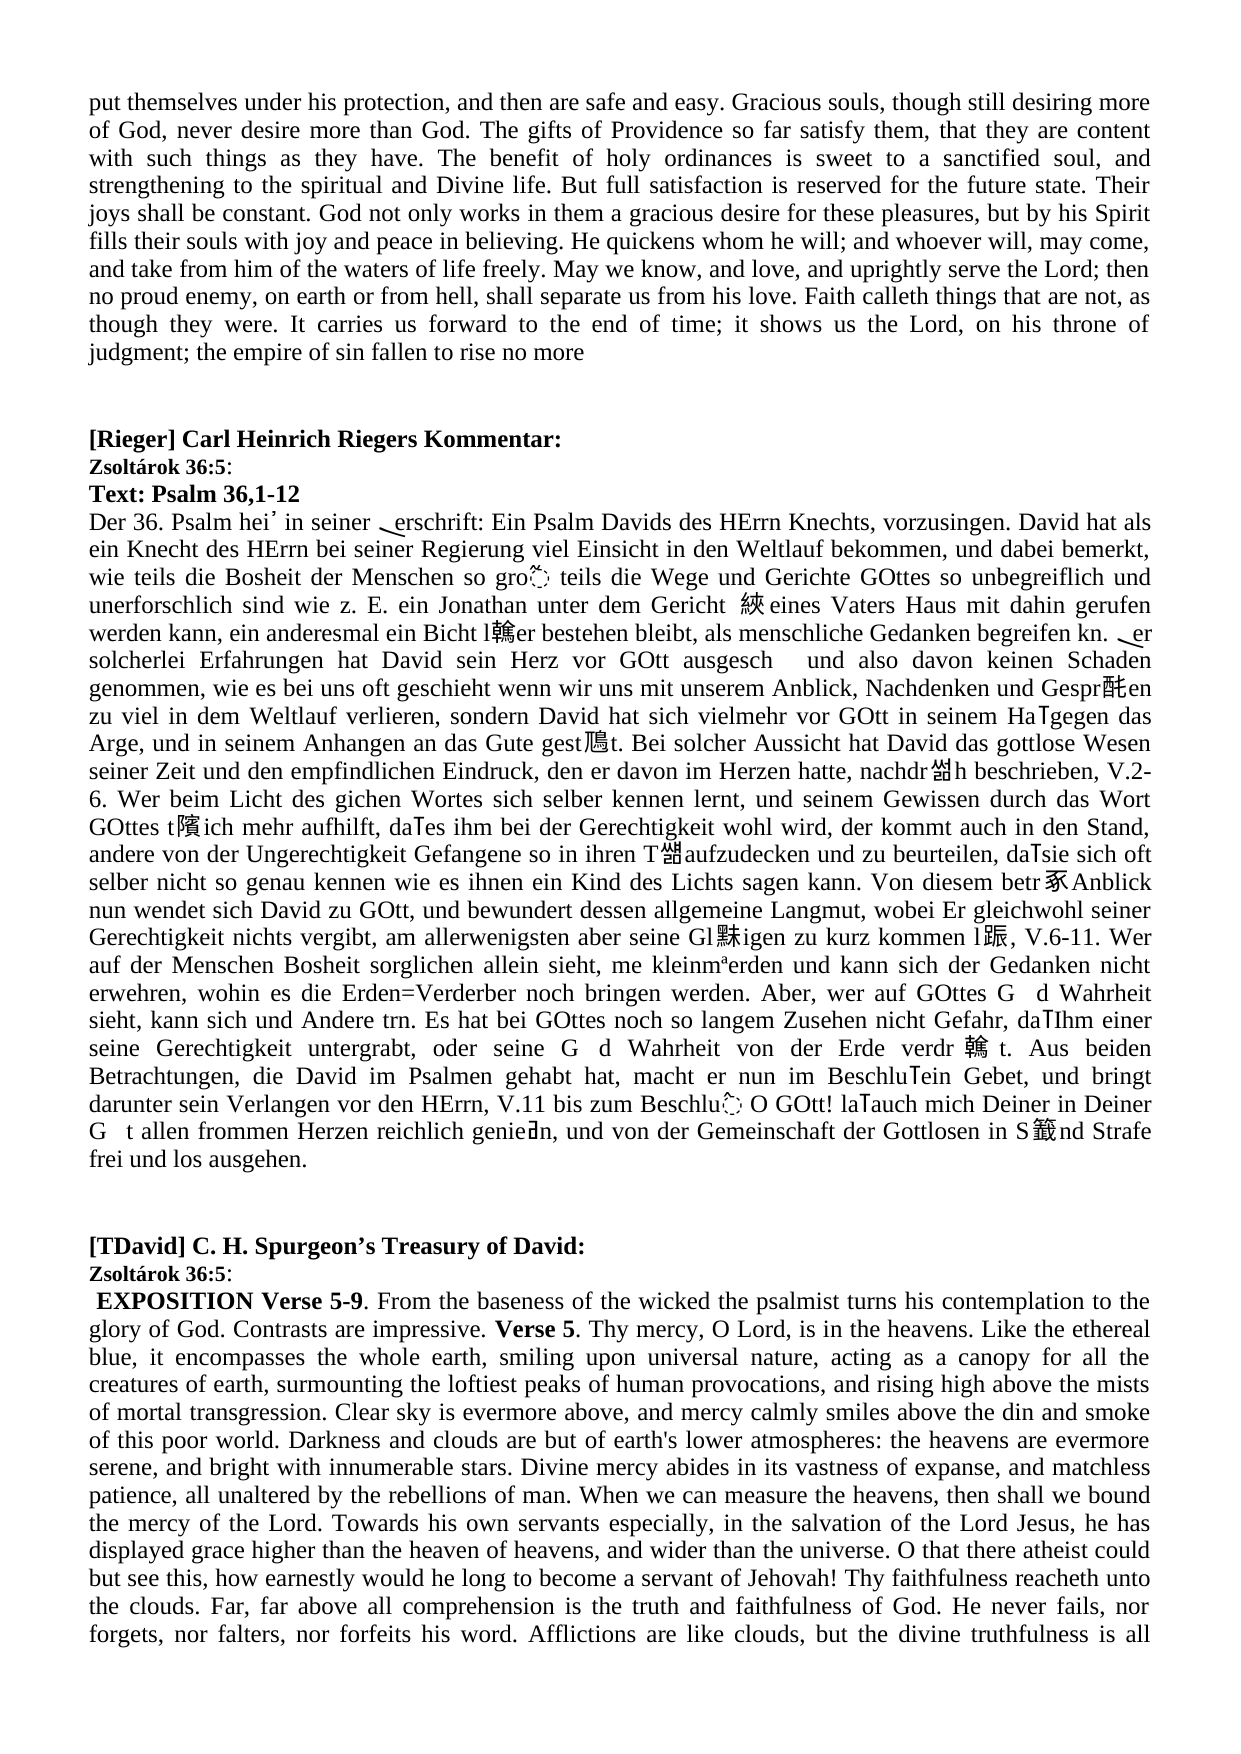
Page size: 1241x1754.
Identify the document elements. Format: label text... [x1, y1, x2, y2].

text EXPOSITION Verse 5-9. From the baseness of the wicked the psalmist turns his contemplation to the glory of God. Contrasts are impressive. Verse 5. Thy mercy, O Lord, is in the heavens. Like the ethereal blue, it encompasses the whole earth, smiling upon universal nature, acting as a canopy for all the creatures of earth, surmounting the loftiest peaks of human provocations, and rising high above the mists of mortal transgression. Clear sky is evermore above, and mercy calmly smiles above the din and smoke of this poor world. Darkness and clouds are but of earth's lower atmospheres: the heavens are evermore serene, and bright with innumerable stars. Divine mercy abides in its vastness of expanse, and matchless patience, all unaltered by the rebellions of man. When we can measure the heavens, then shall we bound the mercy of the Lord. Towards his own servants especially, in the salvation of the Lord Jesus, he has displayed grace higher than the heaven of heavens, and wider than the universe. O that there atheist could but see this, how earnestly would he long to become a servant of Jehovah! Thy faithfulness reacheth unto the clouds. Far, far above all comprehension is the truth and faithfulness of God. He never fails, nor forgets, nor falters, nor forfeits his word. Afflictions are like clouds, but the divine truthfulness is all [88, 1287, 1152, 1647]
text [Rieger] Carl Heinrich Riegers Kommentar: [88, 425, 1152, 452]
text [TDavid] C. H. Spurgeon’s Treasury of David: [88, 1232, 1152, 1259]
text Text: Psalm 36,1-12 [88, 480, 1152, 508]
text Zsoltárok 36:5: [88, 1259, 1152, 1287]
text Zsoltárok 36:5: [88, 452, 1152, 480]
text put themselves under his protection, and then are safe and easy. Gracious souls, though still desiring more of God, never desire more than God. The gifts of Providence so far satisfy them, that they are content with such things as they have. The benefit of holy ordinances is sweet to a sanctified soul, and strengthening to the spiritual and Divine life. But full satisfaction is reserved for the future state. Their joys shall be constant. God not only works in them a gracious desire for these pleasures, but by his Spirit fills their souls with joy and peace in believing. He quickens whom he will; and whoever will, may come, and take from him of the waters of life freely. May we know, and love, and uprightly serve the Lord; then no proud enemy, on earth or from hell, shall separate us from his love. Faith calleth things that are not, as though they were. It carries us forward to the end of time; it shows us the Lord, on his throne of judgment; the empire of sin fallen to rise no more [88, 88, 1152, 366]
text Der 36. Psalm heiߴ in seiner ܢerschrift: Ein Psalm Davids des HErrn Knechts, vorzusingen. David hat als ein Knecht des HErrn bei seiner Regierung viel Einsicht in den Weltlauf bekommen, und dabei bemerkt, wie teils die Bosheit der Menschen so gro߬ teils die Wege und Gerichte GOttes so unbegreiflich und unerforschlich sind wie z. E. ein Jonathan unter dem Gericht 綊eines Vaters Haus mit dahin gerufen werden kann, ein anderesmal ein Bicht l䮧er bestehen bleibt, als menschliche Gedanken begreifen kn. ܢer solcherlei Erfahrungen hat David sein Herz vor GOtt ausgesch౗ und also davon keinen Schaden genommen, wie es bei uns oft geschieht wenn wir uns mit unserem Anblick, Nachdenken und Gespr䣨en zu viel in dem Weltlauf verlieren, sondern David hat sich vielmehr vor GOtt in seinem Haߠgegen das Arge, und in seinem Anhangen an das Gute gest䲫t. Bei solcher Aussicht hat David das gottlose Wesen seiner Zeit und den empfindlichen Eindruck, den er davon im Herzen hatte, nachdr썲h beschrieben, V.2-6. Wer beim Licht des gichen Wortes sich selber kennen lernt, und seinem Gewissen durch das Wort GOttes t䧬ich mehr aufhilft, daߠes ihm bei der Gerechtigkeit wohl wird, der kommt auch in den Stand, andere von der Ungerechtigkeit Gefangene so in ihren T썖aufzudecken und zu beurteilen, daߠsie sich oft selber nicht so genau kennen wie es ihnen ein Kind des Lichts sagen kann. Von diesem betr豖Anblick nun wendet sich David zu GOtt, und bewundert dessen allgemeine Langmut, wobei Er gleichwohl seiner Gerechtigkeit nichts vergibt, am allerwenigsten aber seine Gl䵢igen zu kurz kommen l䟴, V.6-11. Wer auf der Menschen Bosheit sorglichen allein sieht, me kleinmªerden und kann sich der Gedanken nicht erwehren, wohin es die Erden=Verderber noch bringen werden. Aber, wer auf GOttes G﵃d Wahrheit sieht, kann sich und Andere trn. Es hat bei GOttes noch so langem Zusehen nicht Gefahr, daߠIhm einer seine Gerechtigkeit untergrabt, oder seine G﵃d Wahrheit von der Erde verdr䮧t. Aus beiden Betrachtungen, die David im Psalmen gehabt hat, macht er nun im Beschluߠein Gebet, und bringt darunter sein Verlangen vor den HErrn, V.11 bis zum Beschlu߮ O GOtt! laߠauch mich Deiner in Deiner G﵂t allen frommen Herzen reichlich genieߥn, und von der Gemeinschaft der Gottlosen in S籖nd Strafe frei und los ausgehen. [88, 508, 1152, 1173]
